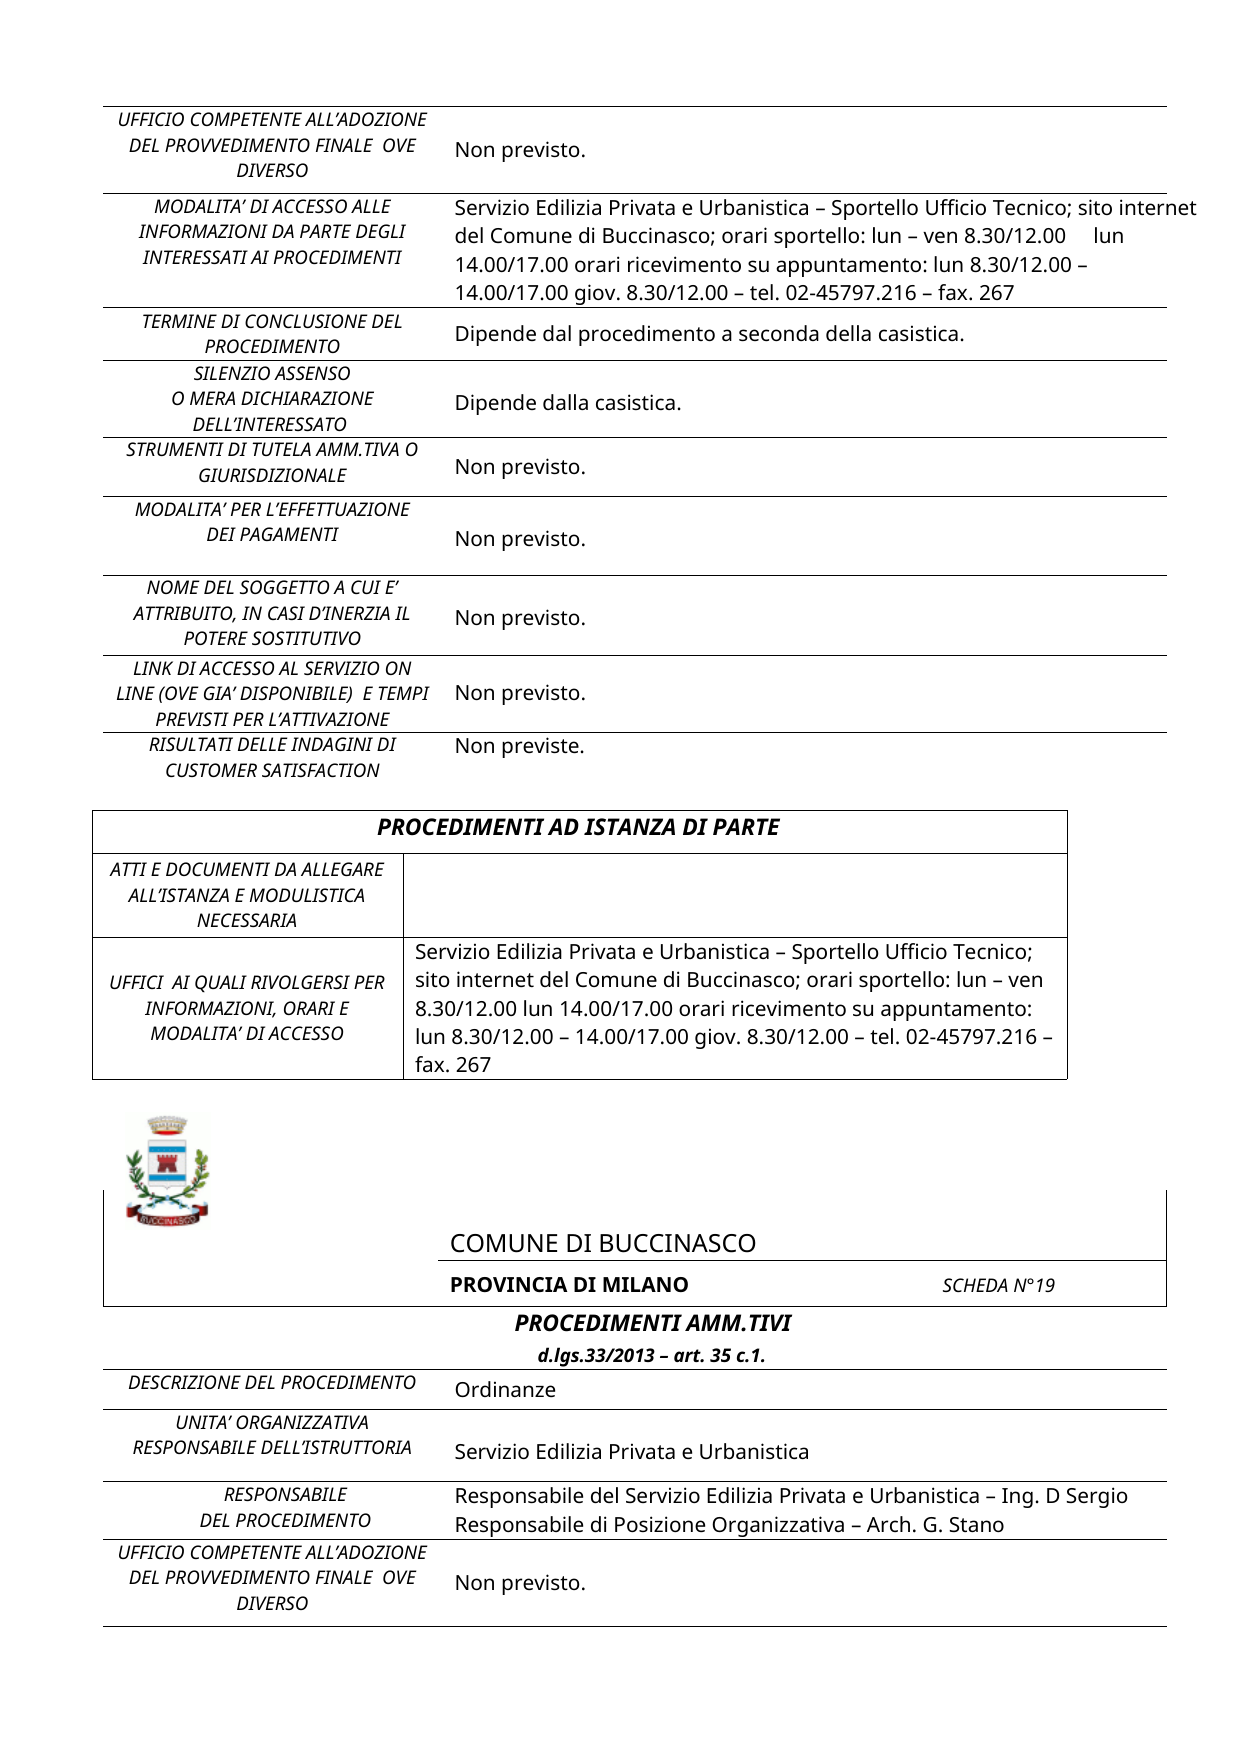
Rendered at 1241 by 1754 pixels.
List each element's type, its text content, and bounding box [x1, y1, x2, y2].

table_header [104, 1190, 438, 1306]
table_cell STRUMENTI DI TUTELA AMM.TIVA O GIURISDIZIONALE [103, 438, 443, 496]
table_cell UNITA’ ORGANIZZATIVA RESPONSABILE DELL’ISTRUTTORIA [103, 1410, 443, 1481]
table_cell PROVINCIA DI MILANO SCHEDA N°19 [438, 1261, 1166, 1306]
table_cell Dipende dal procedimento a seconda della casistica. [443, 308, 1167, 360]
table_cell Non previsto. [443, 107, 1167, 193]
picture [125, 1112, 211, 1230]
table_cell Non previsto. [443, 656, 1167, 732]
table_cell Ordinanze [443, 1370, 1167, 1409]
table_cell TERMINE DI CONCLUSIONE DEL PROCEDIMENTO [103, 308, 443, 360]
table_cell Dipende dalla casistica. [443, 361, 1167, 437]
table_cell LINK DI ACCESSO AL SERVIZIO ON LINE (OVE GIA’ DISPONIBILE) E TEMPI PREVISTI PER L’ATTIVAZIONE [103, 656, 443, 732]
table_cell Non previsto. [443, 438, 1167, 496]
table_cell RISULTATI DELLE INDAGINI DI CUSTOMER SATISFACTION [103, 733, 443, 783]
table_cell MODALITA’ DI ACCESSO ALLE INFORMAZIONI DA PARTE DEGLI INTERESSATI AI PROCEDIMENTI [103, 194, 443, 307]
table_cell Servizio Edilizia Privata e Urbanistica – Sportello Ufficio Tecnico; sito internet del Comune di Buccinasco; orari sportello: lun – ven 8.30/12.00 lun 14.00/17.00 orari ricevimento su appuntamento: lun 8.30/12.00 – 14.00/17.00 giov. 8.30/12.00 – tel. 02-45797.216 – fax. 267 [443, 194, 1167, 307]
table_header COMUNE DI BUCCINASCO [438, 1190, 1166, 1260]
table_header PROCEDIMENTI AD ISTANZA DI PARTE [93, 811, 1067, 853]
table_cell UFFICI AI QUALI RIVOLGERSI PER INFORMAZIONI, ORARI E MODALITA’ DI ACCESSO [93, 938, 403, 1079]
table_cell Non previsto. [443, 497, 1167, 574]
table_cell Non previsto. [443, 576, 1167, 655]
table_cell Responsabile del Servizio Edilizia Privata e Urbanistica – Ing. D Sergio Responsabile di Posizione Organizzativa – Arch. G. Stano [443, 1482, 1167, 1539]
table_cell MODALITA’ PER L’EFFETTUAZIONE DEI PAGAMENTI [103, 497, 443, 574]
table_cell RESPONSABILE DEL PROCEDIMENTO [103, 1482, 443, 1539]
table_cell PROCEDIMENTI AMM.TIVI d.lgs.33/2013 – art. 35 c.1. [103, 1307, 1167, 1369]
table_cell UFFICIO COMPETENTE ALL’ADOZIONE DEL PROVVEDIMENTO FINALE OVE DIVERSO [103, 1540, 443, 1626]
table_cell Non previsto. [443, 1540, 1167, 1626]
table_cell [404, 854, 1067, 937]
table_cell UFFICIO COMPETENTE ALL’ADOZIONE DEL PROVVEDIMENTO FINALE OVE DIVERSO [103, 107, 443, 193]
table_cell DESCRIZIONE DEL PROCEDIMENTO [103, 1370, 443, 1409]
table_cell ATTI E DOCUMENTI DA ALLEGARE ALL’ISTANZA E MODULISTICA NECESSARIA [93, 854, 403, 937]
table_cell NOME DEL SOGGETTO A CUI E’ ATTRIBUITO, IN CASI D’INERZIA IL POTERE SOSTITUTIVO [103, 576, 443, 655]
table_cell SILENZIO ASSENSO O MERA DICHIARAZIONE DELL’INTERESSATO [103, 361, 443, 437]
table_cell Non previste. [443, 733, 1167, 783]
table_cell Servizio Edilizia Privata e Urbanistica [443, 1410, 1167, 1481]
table_cell Servizio Edilizia Privata e Urbanistica – Sportello Ufficio Tecnico; sito internet del Comune di Buccinasco; orari sportello: lun – ven 8.30/12.00 lun 14.00/17.00 orari ricevimento su appuntamento: lun 8.30/12.00 – 14.00/17.00 giov. 8.30/12.00 – tel. 02-45797.216 – fax. 267 [404, 938, 1067, 1079]
